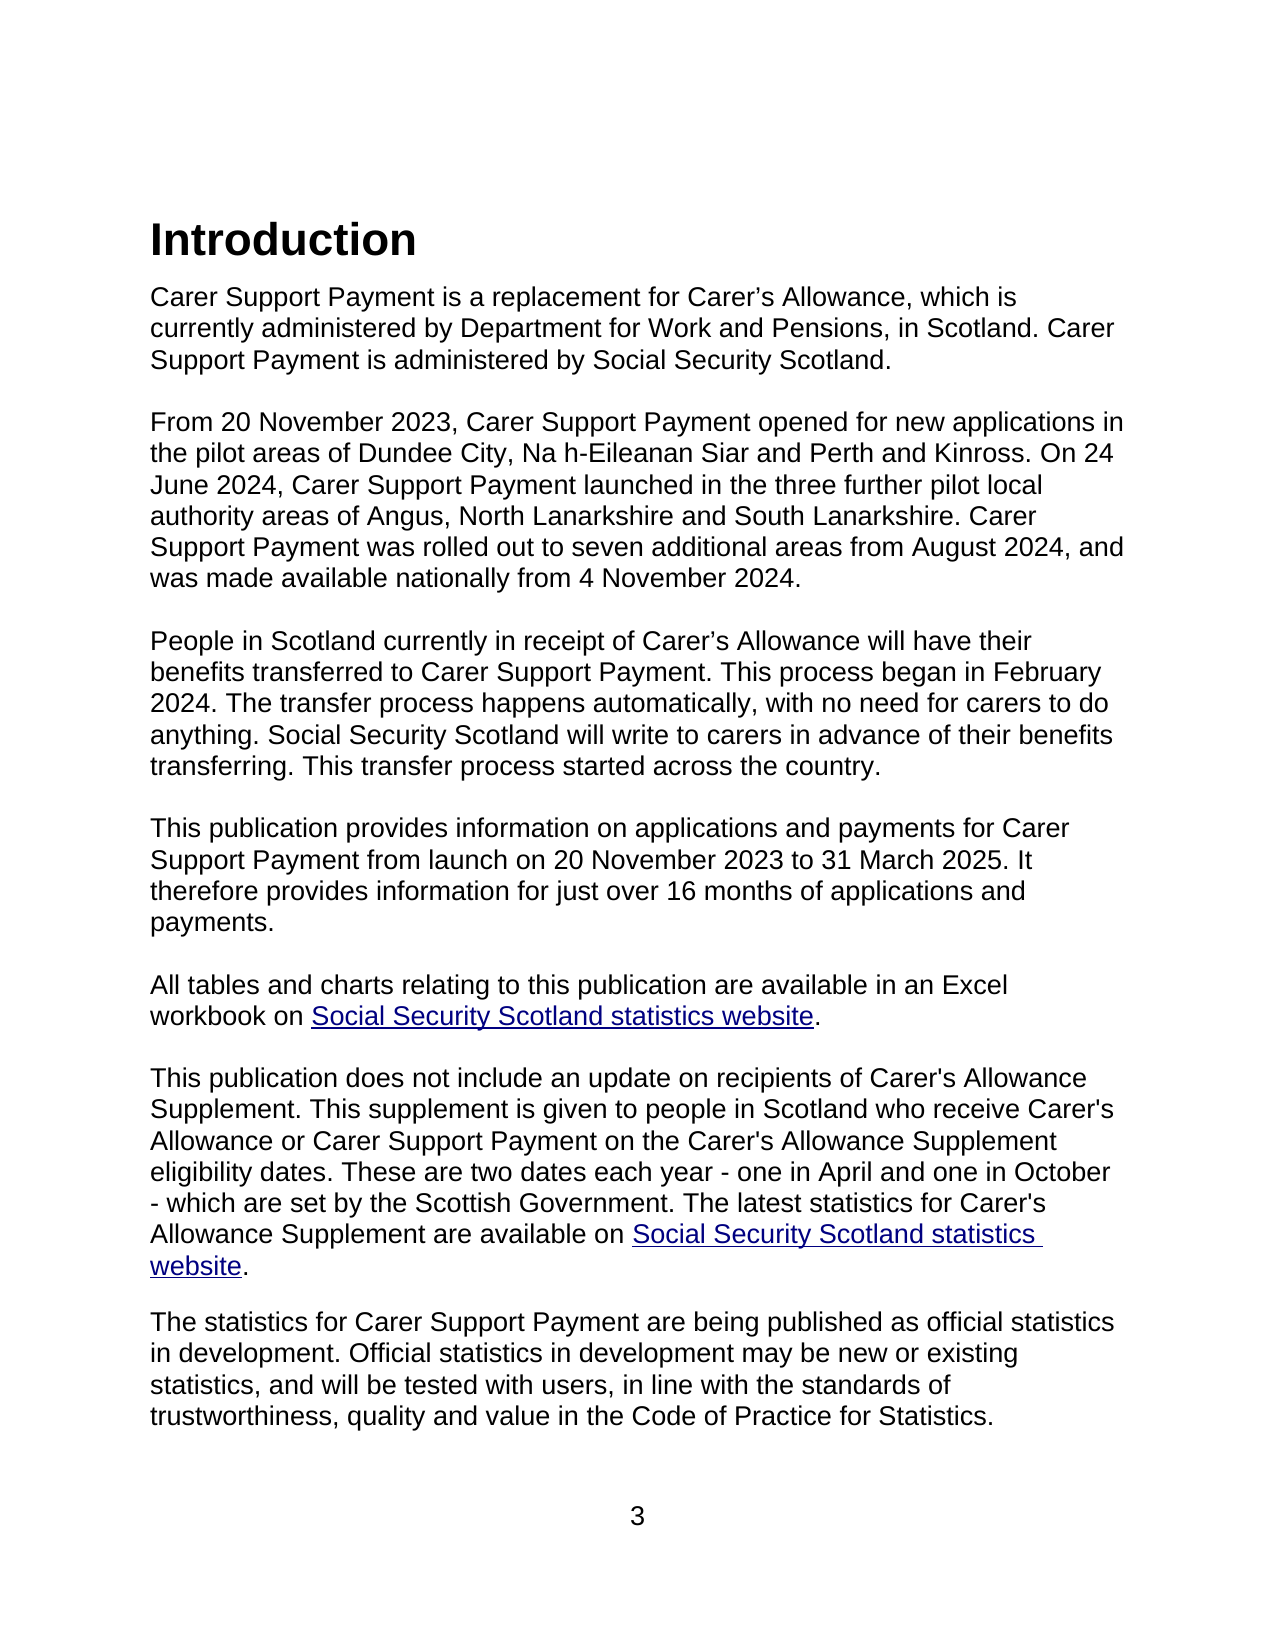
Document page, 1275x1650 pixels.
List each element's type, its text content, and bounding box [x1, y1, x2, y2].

text All tables and charts relating to this publication are available in an Excel workbook on Social Security Scotland statistics website. [150, 969, 1125, 1031]
text People in Scotland currently in receipt of Carer’s Allowance will have their benefits transferred to Carer Support Payment. This process began in February 2024. The transfer process happens automatically, with no need for carers to do anything. Social Security Scotland will write to carers in advance of their benefits transferring. This transfer process started across the country. [150, 625, 1125, 781]
text This publication does not include an update on recipients of Carer's Allowance Supplement. This supplement is given to people in Scotland who receive Carer's Allowance or Carer Support Payment on the Carer's Allowance Supplement eligibility dates. These are two dates each year - one in April and one in October - which are set by the Scottish Government. The latest statistics for Carer's Allowance Supplement are available on Social Security Scotland statistics website. [150, 1062, 1125, 1281]
text This publication provides information on applications and payments for Carer Support Payment from launch on 20 November 2023 to 31 March 2025. It therefore provides information for just over 16 months of applications and payments. [150, 812, 1125, 937]
text Carer Support Payment is a replacement for Carer’s Allowance, which is currently administered by Department for Work and Pensions, in Scotland. Carer Support Payment is administered by Social Security Scotland. [150, 281, 1125, 375]
text From 20 November 2023, Carer Support Payment opened for new applications in the pilot areas of Dundee City, Na h-Eileanan Siar and Perth and Kinross. On 24 June 2024, Carer Support Payment launched in the three further pilot local authority areas of Angus, North Lanarkshire and South Lanarkshire. Carer Support Payment was rolled out to seven additional areas from August 2024, and was made available nationally from 4 November 2024. [150, 406, 1125, 594]
text The statistics for Carer Support Payment are being published as official statistics in development. Official statistics in development may be new or existing statistics, and will be tested with users, in line with the standards of trustworthiness, quality and value in the Code of Practice for Statistics. [150, 1306, 1125, 1431]
subtitle Introduction [150, 202, 1125, 269]
